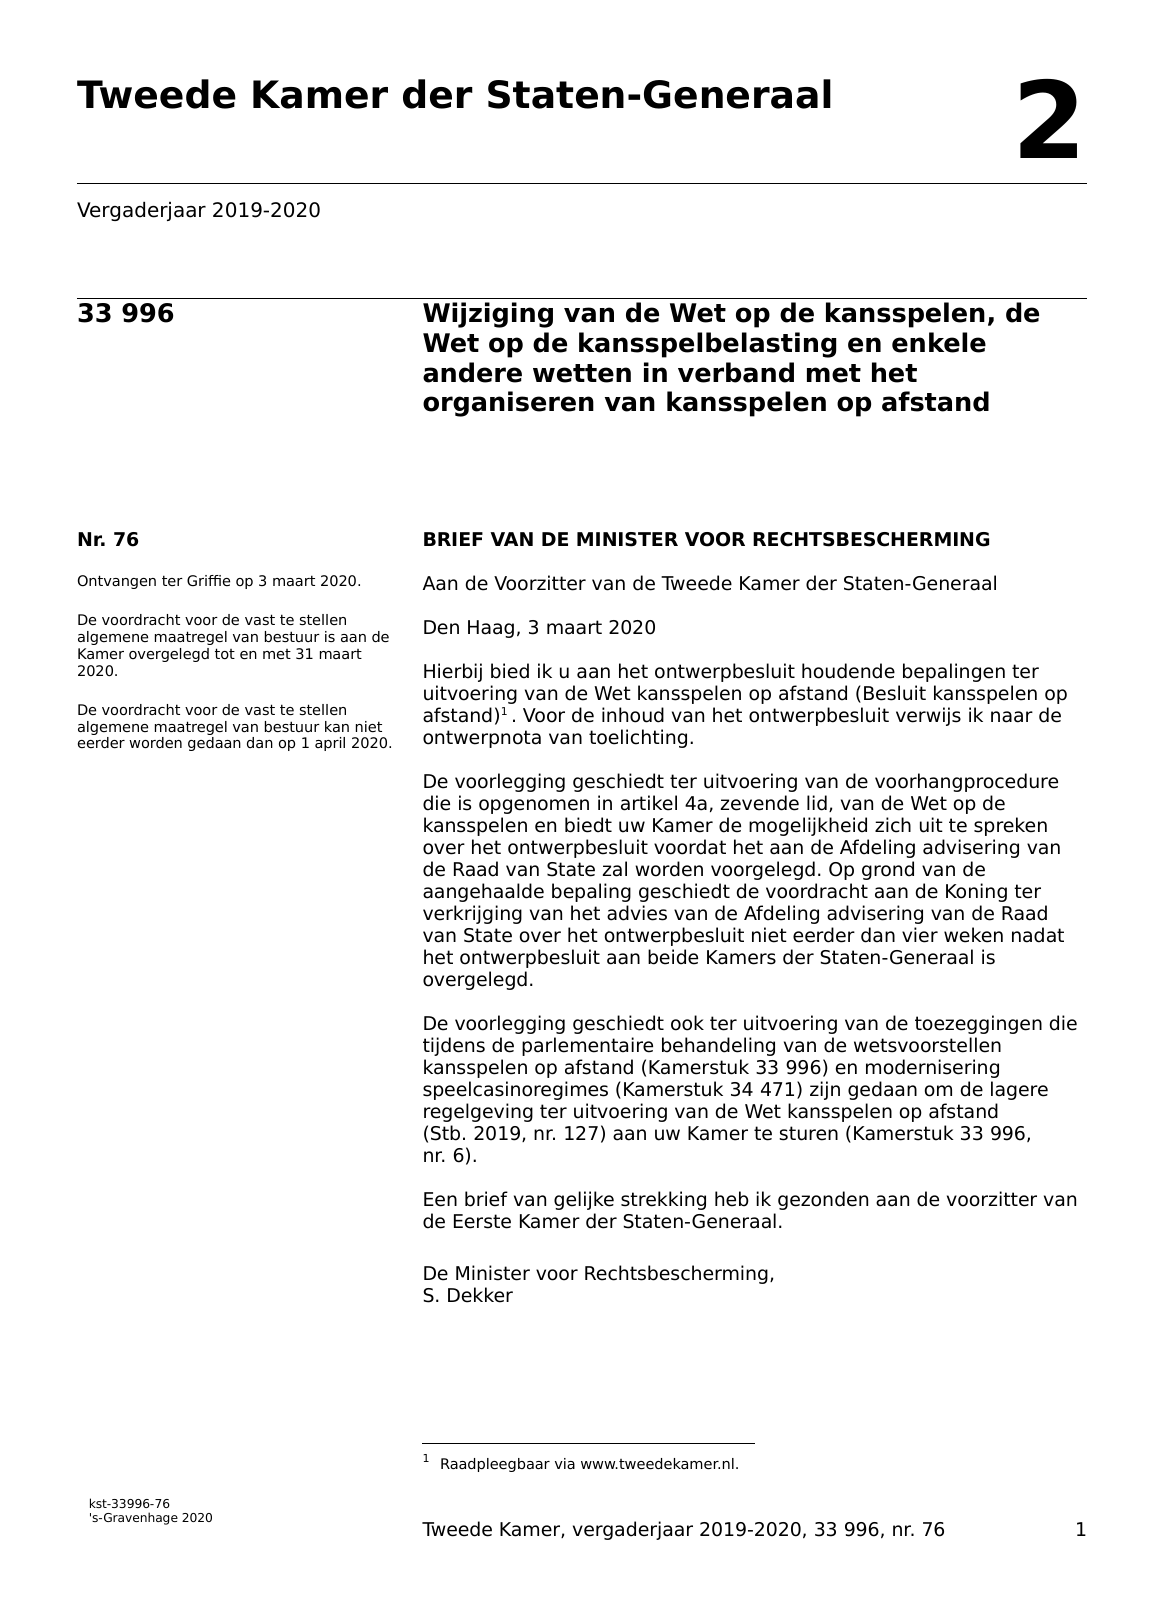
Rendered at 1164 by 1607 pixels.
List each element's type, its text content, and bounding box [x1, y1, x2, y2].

text De voordracht voor de vast te stellen algemene maatregel van bestuur is aan de Kamer overgelegd tot en met 31 maart 2020. [77, 612, 399, 679]
text Hierbij bied ik u aan het ontwerpbesluit houdende bepalingen ter uitvoering van de Wet kansspelen op afstand (Besluit kansspelen op afstand). Voor de inhoud van het ontwerpbesluit verwijs ik naar de ontwerpnota van toelichting. [422, 661, 1087, 749]
text Aan de Voorzitter van de Tweede Kamer der Staten-Generaal [422, 573, 1087, 595]
text [77, 590, 399, 612]
text 's-Gravenhage 2020 [88, 1511, 323, 1525]
text [77, 679, 399, 702]
text De voordracht voor de vast te stellen algemene maatregel van bestuur kan niet eerder worden gedaan dan op 1 april 2020. [77, 702, 399, 752]
text De voorlegging geschiedt ter uitvoering van de voorhangprocedure die is opgenomen in artikel 4a, zevende lid, van de Wet op de kansspelen en biedt uw Kamer de mogelijkheid zich uit te spreken over het ontwerpbesluit voordat het aan de Afdeling advisering van de Raad van State zal worden voorgelegd. Op grond van de aangehaalde bepaling geschiedt de voordracht aan de Koning ter verkrijging van het advies van de Afdeling advisering van de Raad van State over het ontwerpbesluit niet eerder dan vier weken nadat het ontwerpbesluit aan beide Kamers der Staten-Generaal is overgelegd. [422, 771, 1087, 991]
table_header 2 [886, 59, 1087, 183]
text Een brief van gelijke strekking heb ik gezonden aan de voorzitter van de Eerste Kamer der Staten-Generaal. [422, 1189, 1087, 1233]
table_cell Vergaderjaar 2019-2020 [77, 184, 1087, 298]
text kst-33996-76 [88, 1497, 323, 1511]
text Raadpleegbaar via www.tweedekamer.nl. [422, 1452, 1087, 1474]
table_header Tweede Kamer der Staten-Generaal [77, 59, 886, 183]
subtitle Nr. 76 BRIEF VAN DE MINISTER VOOR RECHTSBESCHERMING [77, 529, 1087, 551]
text Ontvangen ter Griffie op 3 maart 2020. [77, 573, 399, 590]
text De voorlegging geschiedt ook ter uitvoering van de toezeggingen die tijdens de parlementaire behandeling van de wetsvoorstellen kansspelen op afstand (Kamerstuk 33 996) en modernisering speelcasinoregimes (Kamerstuk 34 471) zijn gedaan om de lagere regelgeving ter uitvoering van de Wet kansspelen op afstand (Stb. 2019, nr. 127) aan uw Kamer te sturen (Kamerstuk 33 996, nr. 6). [422, 1013, 1087, 1167]
text De Minister voor Rechtsbescherming, S. Dekker [422, 1263, 1087, 1307]
text Den Haag, 3 maart 2020 [422, 617, 1087, 639]
subtitle 33 996 Wijziging van de Wet op de kansspelen, de Wet op de kansspelbelasting en enkele andere wetten in verband met het organiseren van kansspelen op afstand [77, 299, 1087, 418]
